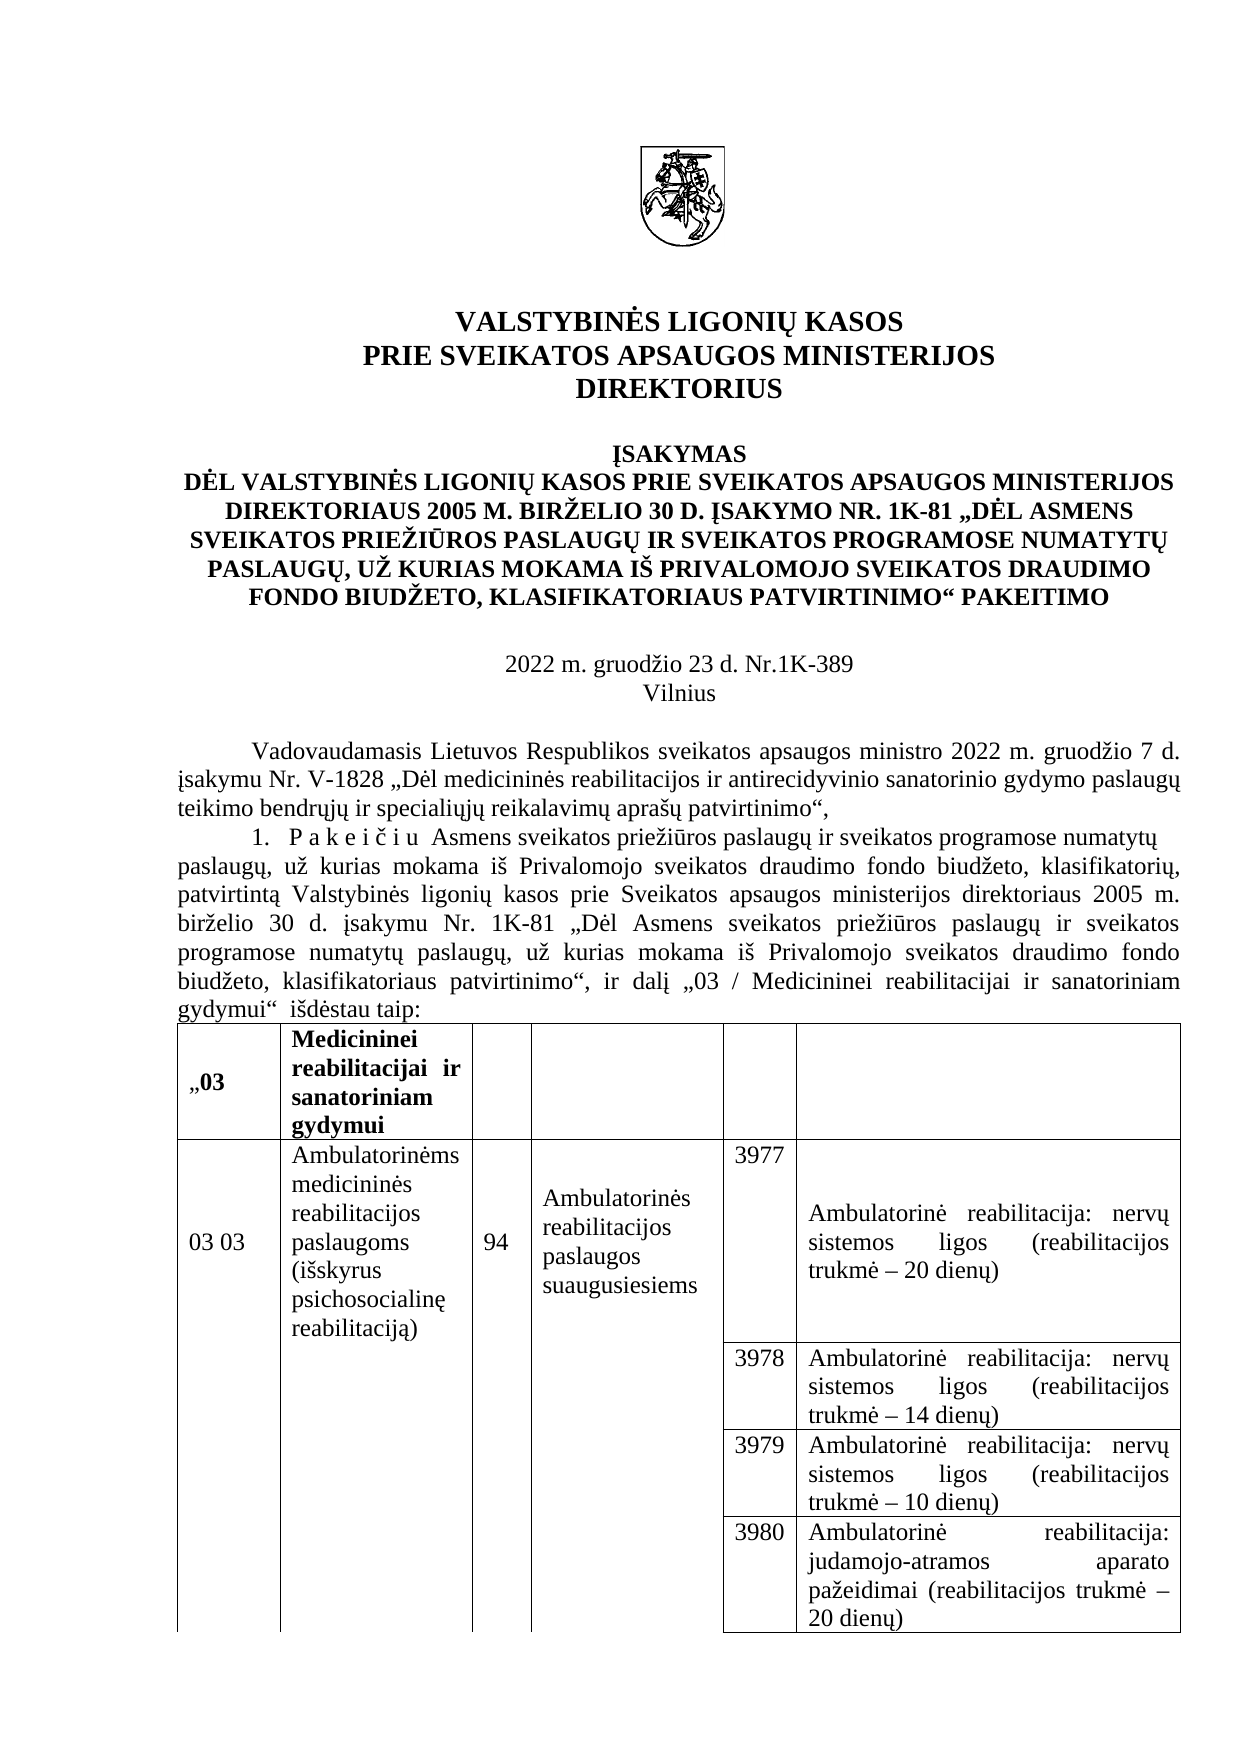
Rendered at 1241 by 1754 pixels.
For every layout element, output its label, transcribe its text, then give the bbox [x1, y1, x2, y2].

table_cell [473, 1342, 531, 1429]
table_cell Ambulatorinės reabilitacijos paslaugos suaugusiesiems [532, 1140, 723, 1342]
text DĖL VALSTYBINĖS LIGONIŲ KASOS PRIE SVEIKATOS APSAUGOS MINISTERIJOS DIREKTORIAUS 2005 M. BIRŽELIO 30 D. ĮSAKYMO NR. 1K-81 „DĖL ASMENS SVEIKATOS PRIEŽIŪROS PASLAUGŲ IR SVEIKATOS PROGRAMOSE NUMATYTŲ PASLAUGŲ, UŽ KURIAS MOKAMA IŠ PRIVALOMOJO SVEIKATOS DRAUDIMO FONDO BIUDŽETO, KLASIFIKATORIAUS PATVIRTINIMO“ PAKEITIMO [177, 467, 1181, 611]
table_cell [473, 1516, 531, 1632]
table_header „03 [178, 1024, 280, 1139]
table_cell 3977 [724, 1140, 796, 1342]
text ĮSAKYMAS [177, 439, 1181, 467]
table_cell [532, 1429, 723, 1516]
text Vilnius [177, 678, 1181, 707]
table_cell 3978 [724, 1343, 796, 1429]
table_cell Ambulatorinė reabilitacija: judamojo-atramos aparato pažeidimai (reabilitacijos trukmė – 20 dienų) [797, 1517, 1180, 1632]
text 2022 m. gruodžio 23 d. Nr.1K-389 [177, 649, 1181, 678]
table_cell [473, 1429, 531, 1516]
table_cell [178, 1342, 280, 1429]
text VALSTYBINĖS LIGONIŲ KASOS [177, 304, 1181, 338]
text 1. P a k e i č i u Asmens sveikatos priežiūros paslaugų ir sveikatos programose numatytų [251, 822, 1181, 851]
table_cell 94 [473, 1140, 531, 1342]
table_cell Ambulatorinė reabilitacija: nervų sistemos ligos (reabilitacijos trukmė – 20 dienų) [797, 1140, 1180, 1342]
table_cell 3979 [724, 1430, 796, 1516]
table_cell [281, 1516, 472, 1632]
text PRIE SVEIKATOS APSAUGOS MINISTERIJOS [177, 338, 1181, 372]
table_header Medicininei reabilitacijai ir sanatoriniam gydymui [281, 1024, 472, 1139]
table_cell 03 03 [178, 1140, 280, 1342]
table_header [473, 1024, 531, 1139]
table_cell Ambulatorinėms medicininės reabilitacijos paslaugoms (išskyrus psichosocialinę reabilitaciją) [281, 1140, 472, 1342]
table_cell [532, 1516, 723, 1632]
table_header [797, 1024, 1180, 1139]
table_cell Ambulatorinė reabilitacija: nervų sistemos ligos (reabilitacijos trukmė – 10 dienų) [797, 1430, 1180, 1516]
table_header [724, 1024, 796, 1139]
text paslaugų, už kurias mokama iš Privalomojo sveikatos draudimo fondo biudžeto, klasifikatorių, patvirtintą Valstybinės ligonių kasos prie Sveikatos apsaugos ministerijos direktoriaus 2005 m. birželio 30 d. įsakymu Nr. 1K-81 „Dėl Asmens sveikatos priežiūros paslaugų ir sveikatos programose numatytų paslaugų, už kurias mokama iš Privalomojo sveikatos draudimo fondo biudžeto, klasifikatoriaus patvirtinimo“, ir dalį „03 / Medicininei reabilitacijai ir sanatoriniam gydymui“ išdėstau taip: [177, 851, 1181, 1023]
table_cell [532, 1342, 723, 1429]
table_header [532, 1024, 723, 1139]
table_cell [178, 1516, 280, 1632]
text DIREKTORIUS [177, 372, 1181, 405]
table_cell Ambulatorinė reabilitacija: nervų sistemos ligos (reabilitacijos trukmė – 14 dienų) [797, 1343, 1180, 1429]
text Vadovaudamasis Lietuvos Respublikos sveikatos apsaugos ministro 2022 m. gruodžio 7 d. įsakymu Nr. V-1828 „Dėl medicininės reabilitacijos ir antirecidyvinio sanatorinio gydymo paslaugų teikimo bendrųjų ir specialiųjų reikalavimų aprašų patvirtinimo“, [177, 736, 1181, 822]
table_cell [281, 1342, 472, 1429]
table_cell [178, 1429, 280, 1516]
table_cell [281, 1429, 472, 1516]
table_cell 3980 [724, 1517, 796, 1632]
